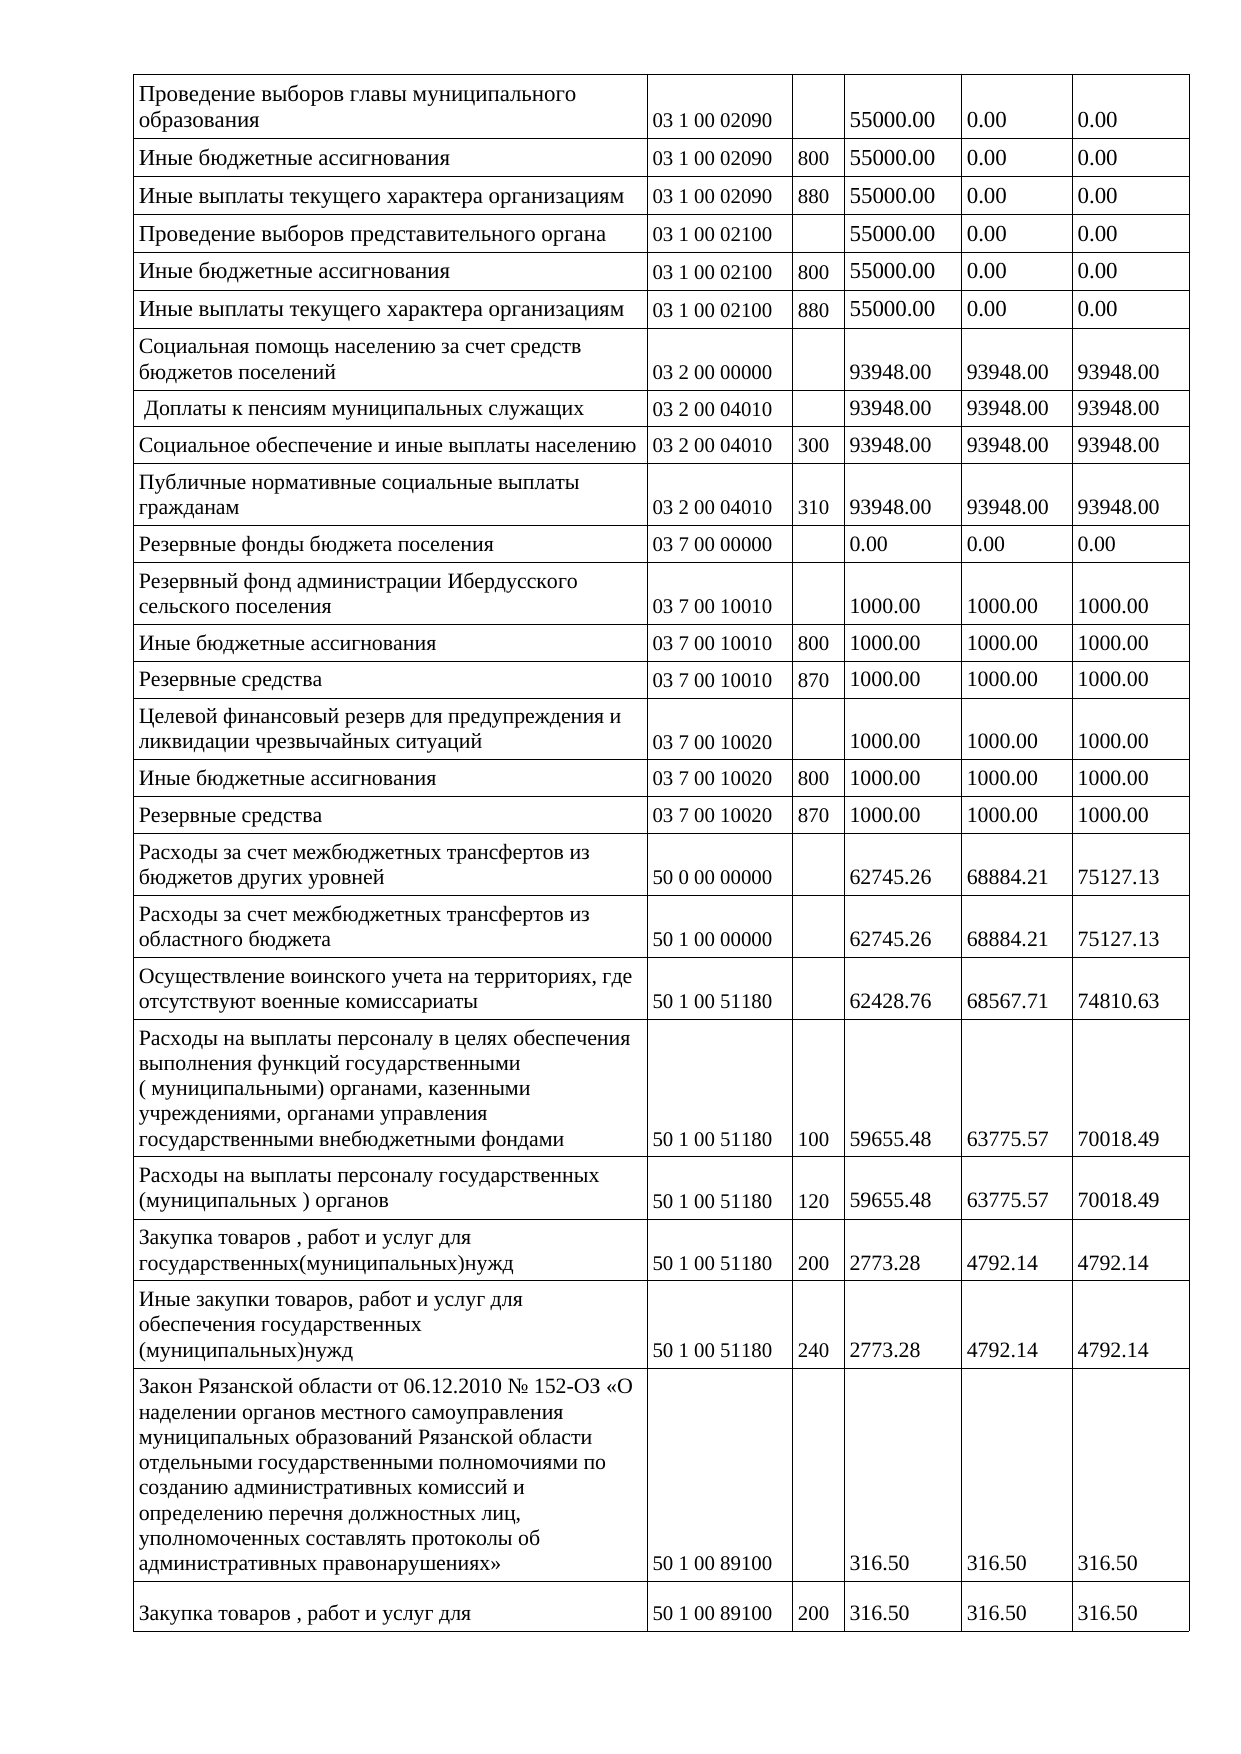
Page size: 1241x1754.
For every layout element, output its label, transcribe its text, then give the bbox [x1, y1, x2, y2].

table_cell 316,50 [845, 1369, 961, 1581]
table_cell [793, 699, 844, 759]
table_cell 50 1 00 51180 [648, 1020, 792, 1156]
table_cell Иные бюджетные ассигнования [134, 625, 647, 661]
table_cell 75127,13 [1073, 834, 1189, 895]
table_cell 2000,00 [962, 526, 1072, 562]
table_cell 93948,00 [962, 464, 1072, 525]
table_cell 0,00 [962, 291, 1072, 328]
table_cell 68884,21 [962, 834, 1072, 895]
table_cell Социальная помощь населению за счет средств бюджетов поселений [134, 329, 647, 389]
table_cell 93948,00 [1073, 427, 1189, 463]
table_cell Доплаты к пенсиям муниципальных служащих [134, 391, 647, 426]
table_cell 200 [793, 1220, 844, 1280]
table_cell [793, 215, 844, 252]
table_cell 1000,00 [962, 662, 1072, 697]
table_cell 59655,48 [845, 1157, 961, 1218]
table_cell 240 [793, 1281, 844, 1368]
table_cell Иные выплаты текущего характера организациям [134, 177, 647, 214]
table_cell Расходы за счет межбюджетных трансфертов из бюджетов других уровней [134, 834, 647, 895]
table_cell [793, 75, 844, 138]
table_cell 62745,26 [845, 896, 961, 957]
table_cell 1000,00 [845, 662, 961, 697]
table_cell 800 [793, 760, 844, 796]
table_cell 870 [793, 662, 844, 697]
table_cell 4792,14 [962, 1281, 1072, 1368]
table_cell [793, 1369, 844, 1581]
table_cell 50 1 00 51180 [648, 958, 792, 1019]
table_cell 03 1 00 02100 [648, 215, 792, 252]
table_cell 03 7 00 10010 [648, 563, 792, 624]
table_cell 50 1 00 89100 [648, 1582, 792, 1631]
table_cell 03 1 00 02090 [648, 75, 792, 138]
table_cell 55000,00 [845, 253, 961, 290]
table_cell 03 1 00 02100 [648, 291, 792, 328]
table_cell 93948,00 [845, 329, 961, 389]
table_cell 4792,14 [1073, 1220, 1189, 1280]
table_cell Расходы за счет межбюджетных трансфертов из областного бюджета [134, 896, 647, 957]
table_cell 4792,14 [1073, 1281, 1189, 1368]
table_cell 880 [793, 177, 844, 214]
table_cell Иные бюджетные ассигнования [134, 760, 647, 796]
table_cell 1000,00 [962, 699, 1072, 759]
table_cell 63775,57 [962, 1157, 1072, 1218]
table_cell 03 1 00 02090 [648, 139, 792, 176]
table_cell [793, 526, 844, 562]
table_cell 800 [793, 139, 844, 176]
table_cell 75127,13 [1073, 896, 1189, 957]
table_cell 03 2 00 04010 [648, 427, 792, 463]
table_cell 59655,48 [845, 1020, 961, 1156]
table_cell Закон Рязанской области от 06.12.2010 № 152-ОЗ «О наделении органов местного самоуправления муниципальных образований Рязанской области отдельными государственными полномочиями по созданию административных комиссий и определению перечня должностных лиц, уполномоченных составлять протоколы об административных правонарушениях» [134, 1369, 647, 1581]
table_cell 800 [793, 625, 844, 661]
table_cell 0,00 [1073, 253, 1189, 290]
table_cell 03 2 00 00000 [648, 329, 792, 389]
table_cell 03 1 00 02100 [648, 253, 792, 290]
table_cell 0,00 [962, 177, 1072, 214]
table_cell Социальное обеспечение и иные выплаты населению [134, 427, 647, 463]
table_cell 4792,14 [962, 1220, 1072, 1280]
table_cell [793, 329, 844, 389]
table_cell 1000,00 [962, 797, 1072, 833]
table_cell 1000,00 [1073, 563, 1189, 624]
table_cell 1000,00 [1073, 760, 1189, 796]
table_cell 55000,00 [845, 291, 961, 328]
table_cell 55000,00 [845, 75, 961, 138]
table_cell 03 7 00 00000 [648, 526, 792, 562]
table_cell Иные выплаты текущего характера организациям [134, 291, 647, 328]
table_cell 120 [793, 1157, 844, 1218]
table_cell 03 1 00 02090 [648, 177, 792, 214]
table_cell 1000,00 [845, 563, 961, 624]
table_cell Резервные средства [134, 662, 647, 697]
table_cell [793, 391, 844, 426]
table_cell 1000,00 [1073, 662, 1189, 697]
table_cell [793, 896, 844, 957]
table_cell 03 7 00 10020 [648, 760, 792, 796]
table_cell 55000,00 [845, 139, 961, 176]
table_cell 03 7 00 10020 [648, 797, 792, 833]
table_cell 50 1 00 51180 [648, 1157, 792, 1218]
table_cell Расходы на выплаты персоналу государственных (муниципальных ) органов [134, 1157, 647, 1218]
table_cell 70018,49 [1073, 1020, 1189, 1156]
table_cell 68884,21 [962, 896, 1072, 957]
table_cell 310 [793, 464, 844, 525]
table_cell 0,00 [1073, 75, 1189, 138]
table_cell 03 2 00 04010 [648, 464, 792, 525]
table_cell 0,00 [1073, 291, 1189, 328]
table_cell 93948,00 [1073, 464, 1189, 525]
table_cell 68567,71 [962, 958, 1072, 1019]
table_cell Закупка товаров , работ и услуг для [134, 1582, 647, 1631]
table_cell 316,50 [962, 1369, 1072, 1581]
table_cell 2000,00 [845, 526, 961, 562]
table_cell 63775,57 [962, 1020, 1072, 1156]
table_cell [793, 958, 844, 1019]
table_cell Осуществление воинского учета на территориях, где отсутствуют военные комиссариаты [134, 958, 647, 1019]
table_cell 62428,76 [845, 958, 961, 1019]
table_cell Проведение выборов главы муниципального образования [134, 75, 647, 138]
table_cell 0,00 [962, 215, 1072, 252]
table_cell [793, 563, 844, 624]
table_cell 62745,26 [845, 834, 961, 895]
table_cell Публичные нормативные социальные выплаты гражданам [134, 464, 647, 525]
table_cell 1000,00 [845, 625, 961, 661]
table_cell 300 [793, 427, 844, 463]
table_cell 200 [793, 1582, 844, 1631]
table_cell 93948,00 [1073, 391, 1189, 426]
table_cell 93948,00 [962, 427, 1072, 463]
table_cell 55000,00 [845, 215, 961, 252]
table_cell 2773,28 [845, 1220, 961, 1280]
table_cell 03 7 00 10010 [648, 625, 792, 661]
table_cell Проведение выборов представительного органа [134, 215, 647, 252]
table_cell 03 7 00 10010 [648, 662, 792, 697]
table_cell 1000,00 [845, 797, 961, 833]
table_cell 50 1 00 89100 [648, 1369, 792, 1581]
table_cell 1000,00 [1073, 797, 1189, 833]
table_cell 1000,00 [845, 699, 961, 759]
table_cell 03 2 00 04010 [648, 391, 792, 426]
table_cell 93948,00 [1073, 329, 1189, 389]
table_cell 1000,00 [1073, 625, 1189, 661]
table_cell 50 1 00 00000 [648, 896, 792, 957]
table_cell [793, 834, 844, 895]
table_cell Закупка товаров , работ и услуг для государственных(муниципальных)нужд [134, 1220, 647, 1280]
table_cell Резервный фонд администрации Ибердусского сельского поселения [134, 563, 647, 624]
table_cell 03 7 00 10020 [648, 699, 792, 759]
table_cell 316,50 [1073, 1369, 1189, 1581]
table_cell 870 [793, 797, 844, 833]
table_cell 1000,00 [962, 625, 1072, 661]
table_cell 50 1 00 51180 [648, 1220, 792, 1280]
table_cell Расходы на выплаты персоналу в целях обеспечения выполнения функций государственными ( муниципальными) органами, казенными учреждениями, органами управления государственными внебюджетными фондами [134, 1020, 647, 1156]
table_cell 1000,00 [962, 760, 1072, 796]
table_cell 93948,00 [845, 464, 961, 525]
table_cell Иные закупки товаров, работ и услуг для обеспечения государственных (муниципальных)нужд [134, 1281, 647, 1368]
table_cell 0,00 [1073, 177, 1189, 214]
table_cell 1000,00 [962, 563, 1072, 624]
table_cell 50 0 00 00000 [648, 834, 792, 895]
table_cell 800 [793, 253, 844, 290]
table_cell 55000,00 [845, 177, 961, 214]
table_cell Целевой финансовый резерв для предупреждения и ликвидации чрезвычайных ситуаций [134, 699, 647, 759]
table_cell 316,50 [1073, 1582, 1189, 1631]
table_cell 316,50 [962, 1582, 1072, 1631]
table_cell 93948,00 [845, 427, 961, 463]
table_cell 93948,00 [845, 391, 961, 426]
table_cell 0,00 [962, 139, 1072, 176]
table_cell Иные бюджетные ассигнования [134, 139, 647, 176]
table_cell Иные бюджетные ассигнования [134, 253, 647, 290]
table_cell Резервные средства [134, 797, 647, 833]
table_cell 93948,00 [962, 391, 1072, 426]
table_cell 1000,00 [845, 760, 961, 796]
table_cell 1000,00 [1073, 699, 1189, 759]
table_cell 2773,28 [845, 1281, 961, 1368]
table_cell 880 [793, 291, 844, 328]
table_cell 100 [793, 1020, 844, 1156]
table_cell 0,00 [962, 253, 1072, 290]
table_cell 93948,00 [962, 329, 1072, 389]
table_cell 0,00 [1073, 215, 1189, 252]
table_cell 2000,00 [1073, 526, 1189, 562]
table_cell Резервные фонды бюджета поселения [134, 526, 647, 562]
table_cell 50 1 00 51180 [648, 1281, 792, 1368]
table_cell 316,50 [845, 1582, 961, 1631]
table_cell 70018,49 [1073, 1157, 1189, 1218]
table_cell 0,00 [962, 75, 1072, 138]
table_cell 74810,63 [1073, 958, 1189, 1019]
table_cell 0,00 [1073, 139, 1189, 176]
